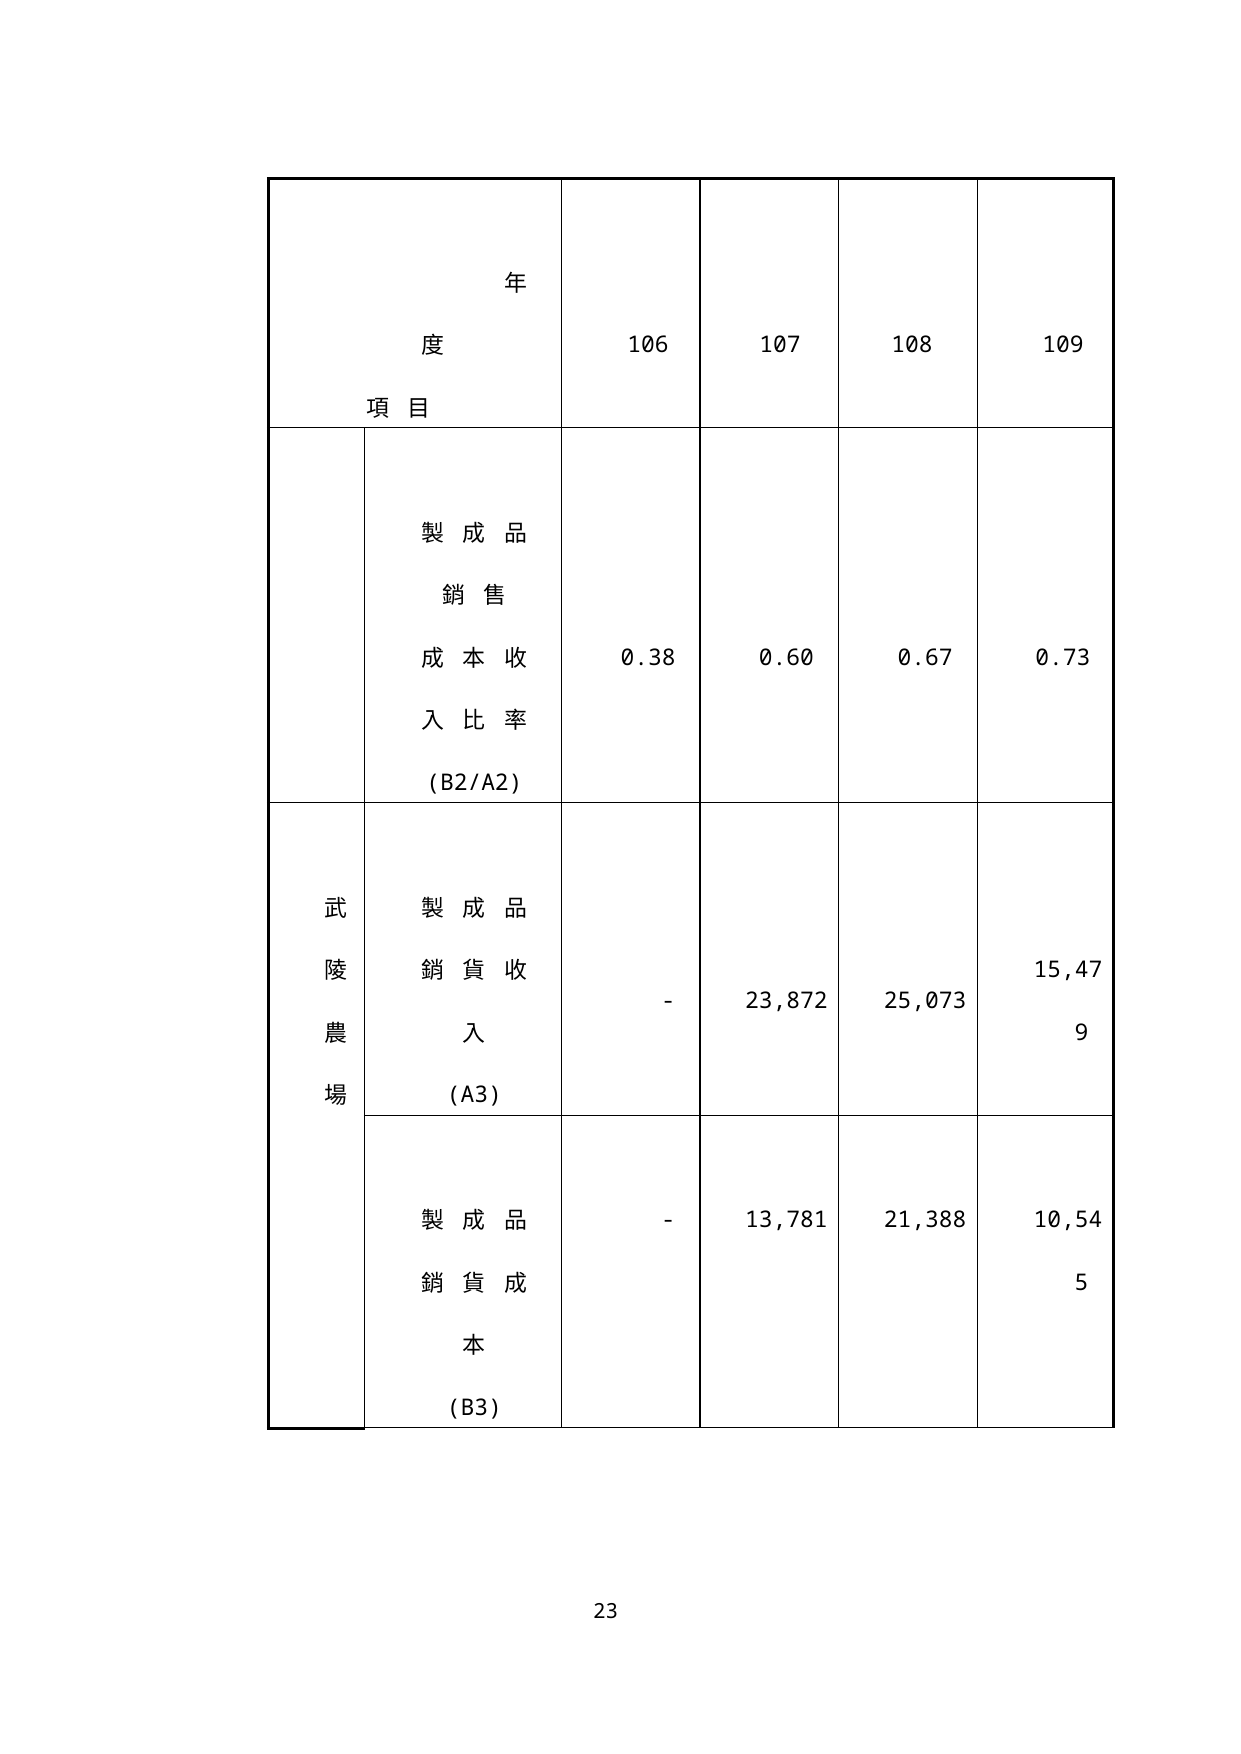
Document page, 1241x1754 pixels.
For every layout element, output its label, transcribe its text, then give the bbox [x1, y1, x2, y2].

table_header 106 [562, 180, 699, 427]
table_cell [270, 428, 364, 802]
table_cell 武陵 農場 [270, 803, 364, 1427]
table_cell 21,388 [839, 1116, 977, 1427]
table_cell 10,545 [978, 1116, 1112, 1427]
table_cell - [562, 1116, 699, 1427]
table_cell 製成品 銷貨收入 (A3) [365, 803, 561, 1115]
table_header 年度 項目 [270, 180, 561, 427]
table_header 109 [978, 180, 1112, 427]
table_cell 0.38 [562, 428, 699, 802]
table_cell - [562, 803, 699, 1115]
table_cell 23,872 [701, 803, 838, 1115]
table_header 107 [701, 180, 838, 427]
table_cell 製成品銷售 成本收入比率 (B2/A2) [365, 428, 561, 802]
table_cell 13,781 [701, 1116, 838, 1427]
table_cell 15,479 [978, 803, 1112, 1115]
table_cell 0.60 [701, 428, 838, 802]
table_cell 製成品 銷貨成本 (B3) [365, 1116, 561, 1427]
table_header 108 [839, 180, 977, 427]
table_cell 0.67 [839, 428, 977, 802]
table_cell 0.73 [978, 428, 1112, 802]
table_cell 25,073 [839, 803, 977, 1115]
